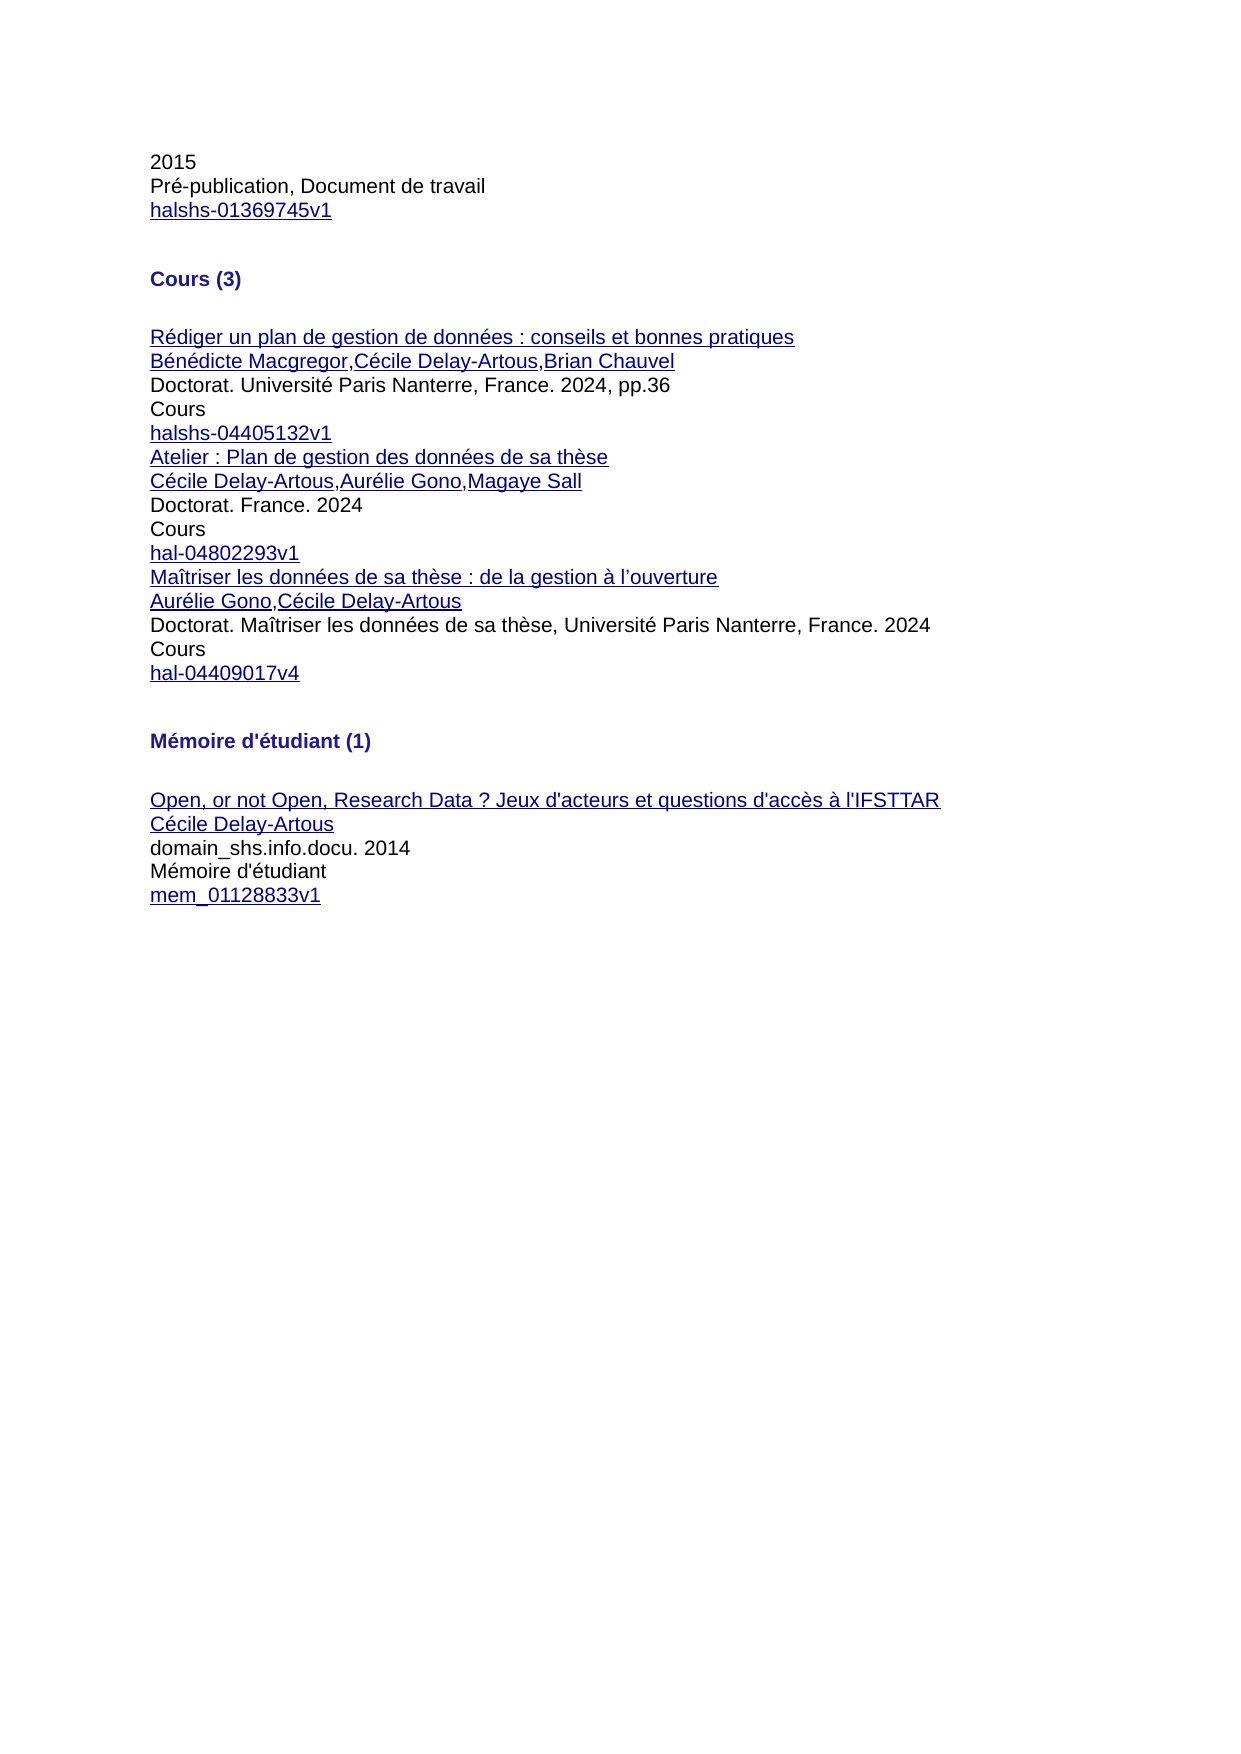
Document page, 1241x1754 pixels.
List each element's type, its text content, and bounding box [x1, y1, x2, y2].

table_header 2015 Pré-publication, Document de travail halshs-01369745v1 [150, 150, 1090, 222]
subtitle Cours (3) [150, 267, 1090, 291]
table_cell Atelier : Plan de gestion des données de sa thèse Cécile Delay-Artous,Aurélie Gono,Magaye Sall Doctorat. France. 2024 Cours hal-04802293v1 [150, 445, 1090, 564]
table_cell Maîtriser les données de sa thèse : de la gestion à l’ouverture Aurélie Gono,Cécile Delay-Artous Doctorat. Maîtriser les données de sa thèse, Université Paris Nanterre, France. 2024 Cours hal-04409017v4 [150, 565, 1090, 684]
table_header Open, or not Open, Research Data ? Jeux d'acteurs et questions d'accès à l'IFSTTAR Cécile Delay-Artous domain_shs.info.docu. 2014 Mémoire d'étudiant mem_01128833v1 [150, 788, 1090, 907]
table_header Rédiger un plan de gestion de données : conseils et bonnes pratiques Bénédicte Macgregor,Cécile Delay-Artous,Brian Chauvel Doctorat. Université Paris Nanterre, France. 2024, pp.36 Cours halshs-04405132v1 [150, 325, 1090, 445]
subtitle Mémoire d'étudiant (1) [150, 729, 1090, 753]
